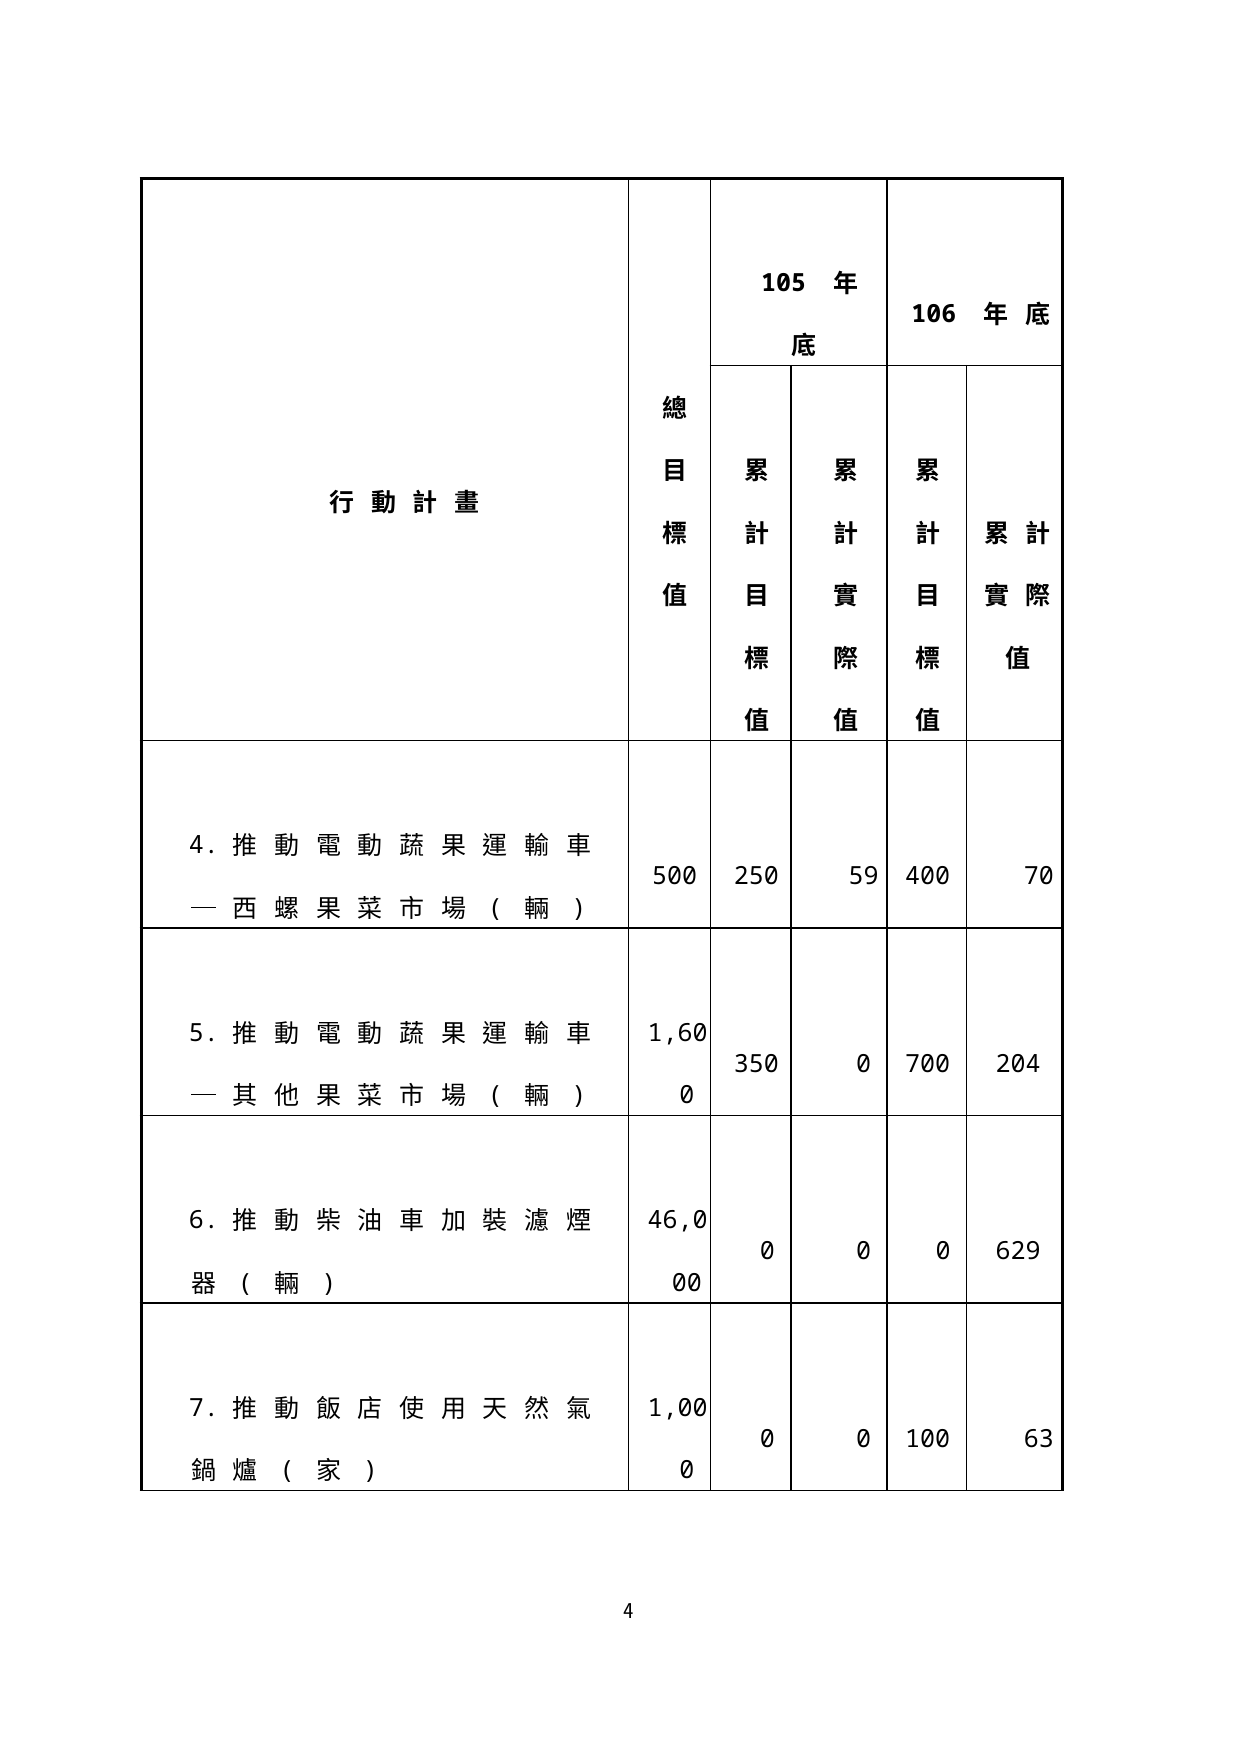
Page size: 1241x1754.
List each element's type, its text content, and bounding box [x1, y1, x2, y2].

table_cell 70 [967, 741, 1061, 927]
table_header 105年底 [711, 180, 886, 365]
table_cell 0 [792, 1304, 886, 1490]
table_cell 500 [629, 741, 710, 927]
table_cell 400 [888, 741, 966, 927]
table_cell 0 [792, 1116, 886, 1302]
table_cell 100 [888, 1304, 966, 1490]
table_cell 46,000 [629, 1116, 710, 1302]
table_cell 250 [711, 741, 790, 927]
table_cell 0 [792, 929, 886, 1115]
table_header 總目標值 [629, 180, 710, 740]
table_cell 350 [711, 929, 790, 1115]
table_cell 63 [967, 1304, 1061, 1490]
table_cell 累計實際值 [792, 366, 886, 740]
table_cell 0 [711, 1116, 790, 1302]
table_cell 6.推動柴油車加裝濾煙器(輛) [143, 1116, 628, 1302]
table_cell 1,600 [629, 929, 710, 1115]
table_cell 700 [888, 929, 966, 1115]
table_cell 1,000 [629, 1304, 710, 1490]
table_cell 累計目標值 [711, 366, 790, 740]
table_cell 累計實際值 [967, 366, 1061, 740]
table_cell 5.推動電動蔬果運輸車─其他果菜市場(輛) [143, 929, 628, 1115]
table_cell 204 [967, 929, 1061, 1115]
table_cell 累計目標值 [888, 366, 966, 740]
table_cell 59 [792, 741, 886, 927]
table_header 106年底 [888, 180, 1061, 365]
table_cell 4.推動電動蔬果運輸車─西螺果菜市場(輛) [143, 741, 628, 927]
table_cell 0 [888, 1116, 966, 1302]
table_cell 629 [967, 1116, 1061, 1302]
table_cell 0 [711, 1304, 790, 1490]
table_header 行動計畫 [143, 180, 628, 740]
table_cell 7.推動飯店使用天然氣鍋爐(家) [143, 1304, 628, 1490]
